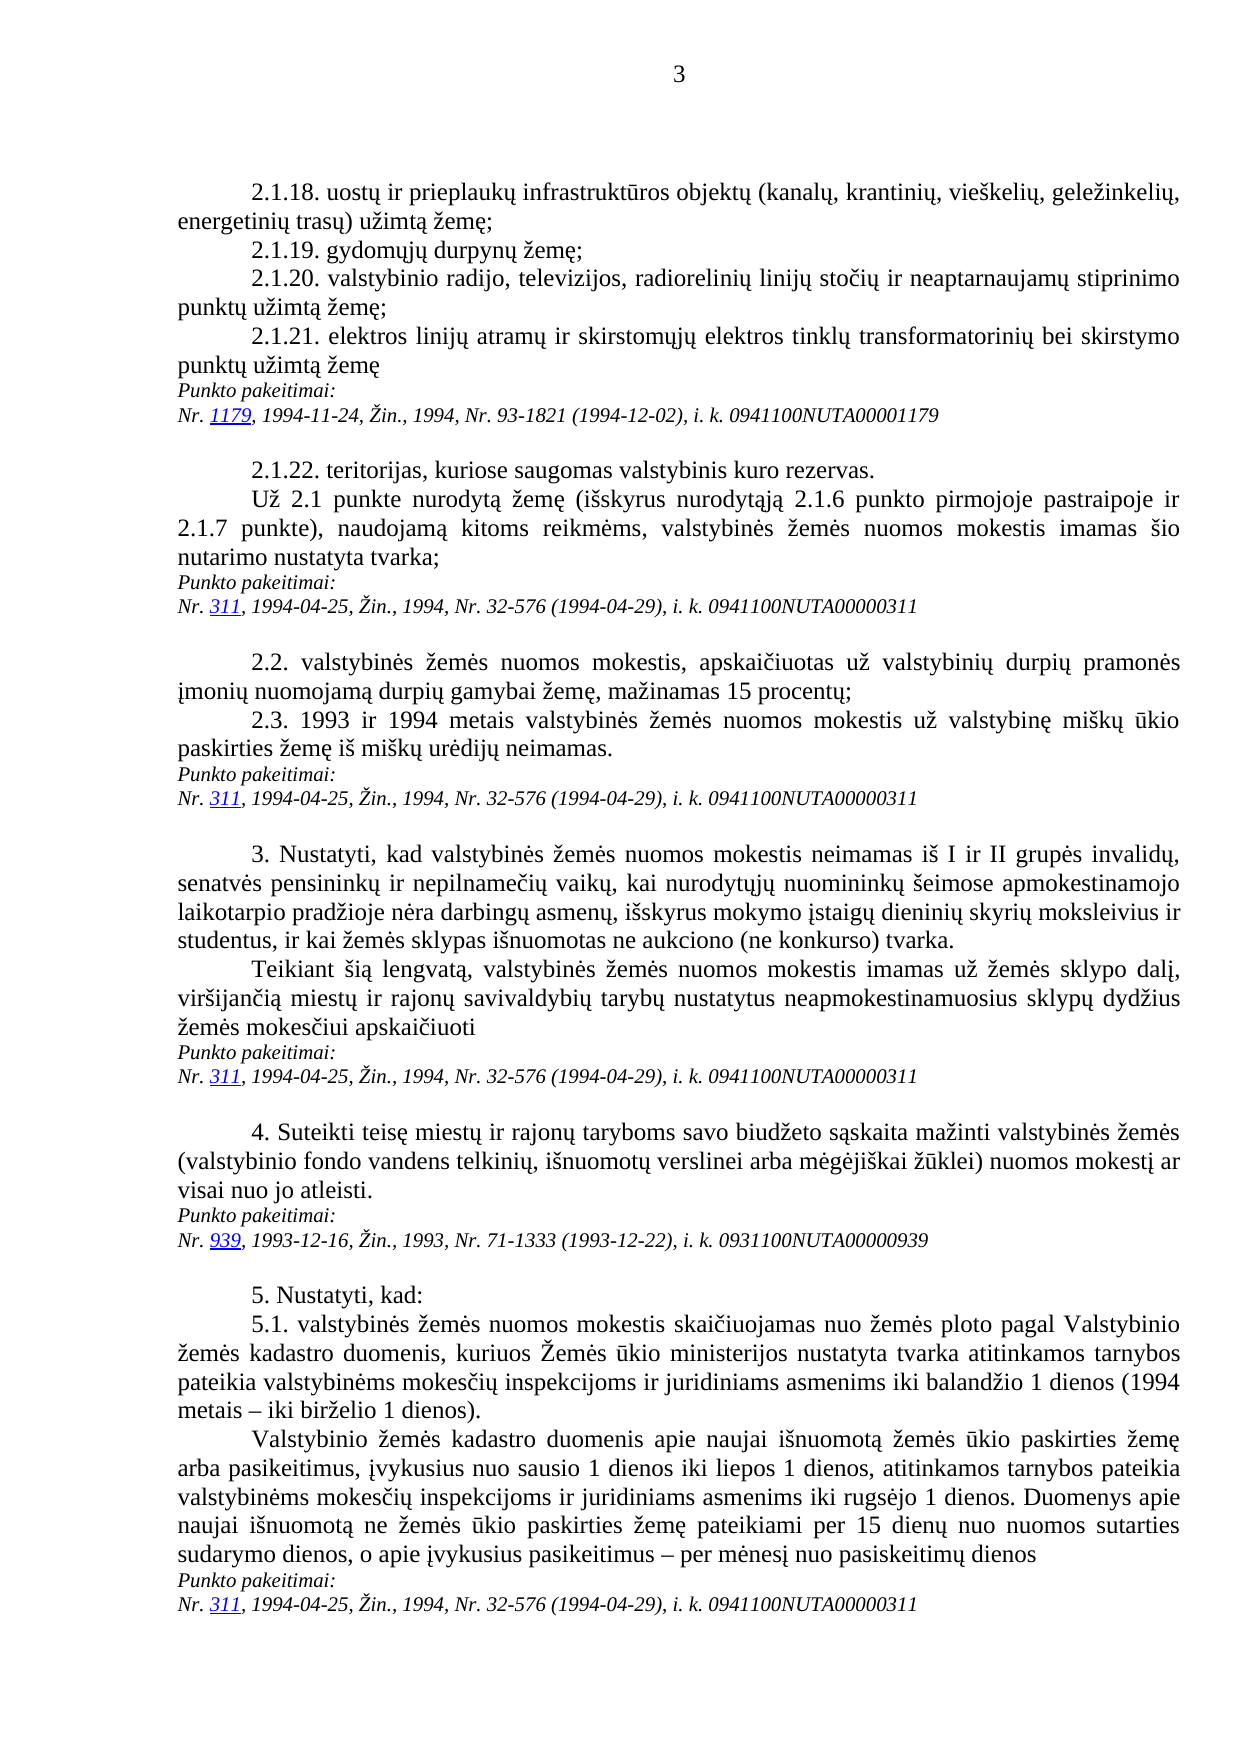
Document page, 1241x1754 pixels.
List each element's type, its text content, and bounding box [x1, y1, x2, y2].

text 2.1.18. uostų ir prieplaukų infrastruktūros objektų (kanalų, krantinių, vieškelių, geležinkelių, energetinių trasų) užimtą žemę; [177, 177, 1181, 235]
text Nr. 311, 1994-04-25, Žin., 1994, Nr. 32-576 (1994-04-29), i. k. 0941100NUTA00000311 [177, 786, 1181, 810]
text 4. Suteikti teisę miestų ir rajonų taryboms savo biudžeto sąskaita mažinti valstybinės žemės (valstybinio fondo vandens telkinių, išnuomotų verslinei arba mėgėjiškai žūklei) nuomos mokestį ar visai nuo jo atleisti. [177, 1117, 1181, 1203]
text Nr. 311, 1994-04-25, Žin., 1994, Nr. 32-576 (1994-04-29), i. k. 0941100NUTA00000311 [177, 1592, 1181, 1616]
text 5.1. valstybinės žemės nuomos mokestis skaičiuojamas nuo žemės ploto pagal Valstybinio žemės kadastro duomenis, kuriuos Žemės ūkio ministerijos nustatyta tvarka atitinkamos tarnybos pateikia valstybinėms mokesčių inspekcijoms ir juridiniams asmenims iki balandžio 1 dienos (1994 metais – iki birželio 1 dienos). [177, 1309, 1181, 1424]
text Punkto pakeitimai: [177, 762, 1181, 786]
text 2.3. 1993 ir 1994 metais valstybinės žemės nuomos mokestis už valstybinę miškų ūkio paskirties žemę iš miškų urėdijų neimamas. [177, 705, 1181, 762]
text Nr. 311, 1994-04-25, Žin., 1994, Nr. 32-576 (1994-04-29), i. k. 0941100NUTA00000311 [177, 1064, 1181, 1088]
text Nr. 311, 1994-04-25, Žin., 1994, Nr. 32-576 (1994-04-29), i. k. 0941100NUTA00000311 [177, 594, 1181, 618]
text 3. Nustatyti, kad valstybinės žemės nuomos mokestis neimamas iš I ir II grupės invalidų, senatvės pensininkų ir nepilnamečių vaikų, kai nurodytųjų nuomininkų šeimose apmokestinamojo laikotarpio pradžioje nėra darbingų asmenų, išskyrus mokymo įstaigų dieninių skyrių moksleivius ir studentus, ir kai žemės sklypas išnuomotas ne aukciono (ne konkurso) tvarka. [177, 839, 1181, 954]
text 2.1.19. gydomųjų durpynų žemę; [177, 235, 1181, 263]
text Teikiant šią lengvatą, valstybinės žemės nuomos mokestis imamas už žemės sklypo dalį, viršijančią miestų ir rajonų savivaldybių tarybų nustatytus neapmokestinamuosius sklypų dydžius žemės mokesčiui apskaičiuoti [177, 954, 1181, 1040]
text 5. Nustatyti, kad: [177, 1280, 1181, 1309]
text Punkto pakeitimai: [177, 570, 1181, 594]
text Nr. 939, 1993-12-16, Žin., 1993, Nr. 71-1333 (1993-12-22), i. k. 0931100NUTA00000939 [177, 1227, 1181, 1252]
text 2.1.21. elektros linijų atramų ir skirstomųjų elektros tinklų transformatorinių bei skirstymo punktų užimtą žemę [177, 321, 1181, 378]
text Punkto pakeitimai: [177, 1568, 1181, 1592]
text Valstybinio žemės kadastro duomenis apie naujai išnuomotą žemės ūkio paskirties žemę arba pasikeitimus, įvykusius nuo sausio 1 dienos iki liepos 1 dienos, atitinkamos tarnybos pateikia valstybinėms mokesčių inspekcijoms ir juridiniams asmenims iki rugsėjo 1 dienos. Duomenys apie naujai išnuomotą ne žemės ūkio paskirties žemę pateikiami per 15 dienų nuo nuomos sutarties sudarymo dienos, o apie įvykusius pasikeitimus – per mėnesį nuo pasiskeitimų dienos [177, 1424, 1181, 1568]
text Už 2.1 punkte nurodytą žemę (išskyrus nurodytąją 2.1.6 punkto pirmojoje pastraipoje ir 2.1.7 punkte), naudojamą kitoms reikmėms, valstybinės žemės nuomos mokestis imamas šio nutarimo nustatyta tvarka; [177, 484, 1181, 570]
text 2.2. valstybinės žemės nuomos mokestis, apskaičiuotas už valstybinių durpių pramonės įmonių nuomojamą durpių gamybai žemę, mažinamas 15 procentų; [177, 647, 1181, 705]
text Punkto pakeitimai: [177, 378, 1181, 402]
text 2.1.20. valstybinio radijo, televizijos, radiorelinių linijų stočių ir neaptarnaujamų stiprinimo punktų užimtą žemę; [177, 263, 1181, 321]
text Nr. 1179, 1994-11-24, Žin., 1994, Nr. 93-1821 (1994-12-02), i. k. 0941100NUTA00001179 [177, 402, 1181, 427]
text Punkto pakeitimai: [177, 1203, 1181, 1227]
text 2.1.22. teritorijas, kuriose saugomas valstybinis kuro rezervas. [177, 455, 1181, 484]
text Punkto pakeitimai: [177, 1040, 1181, 1064]
